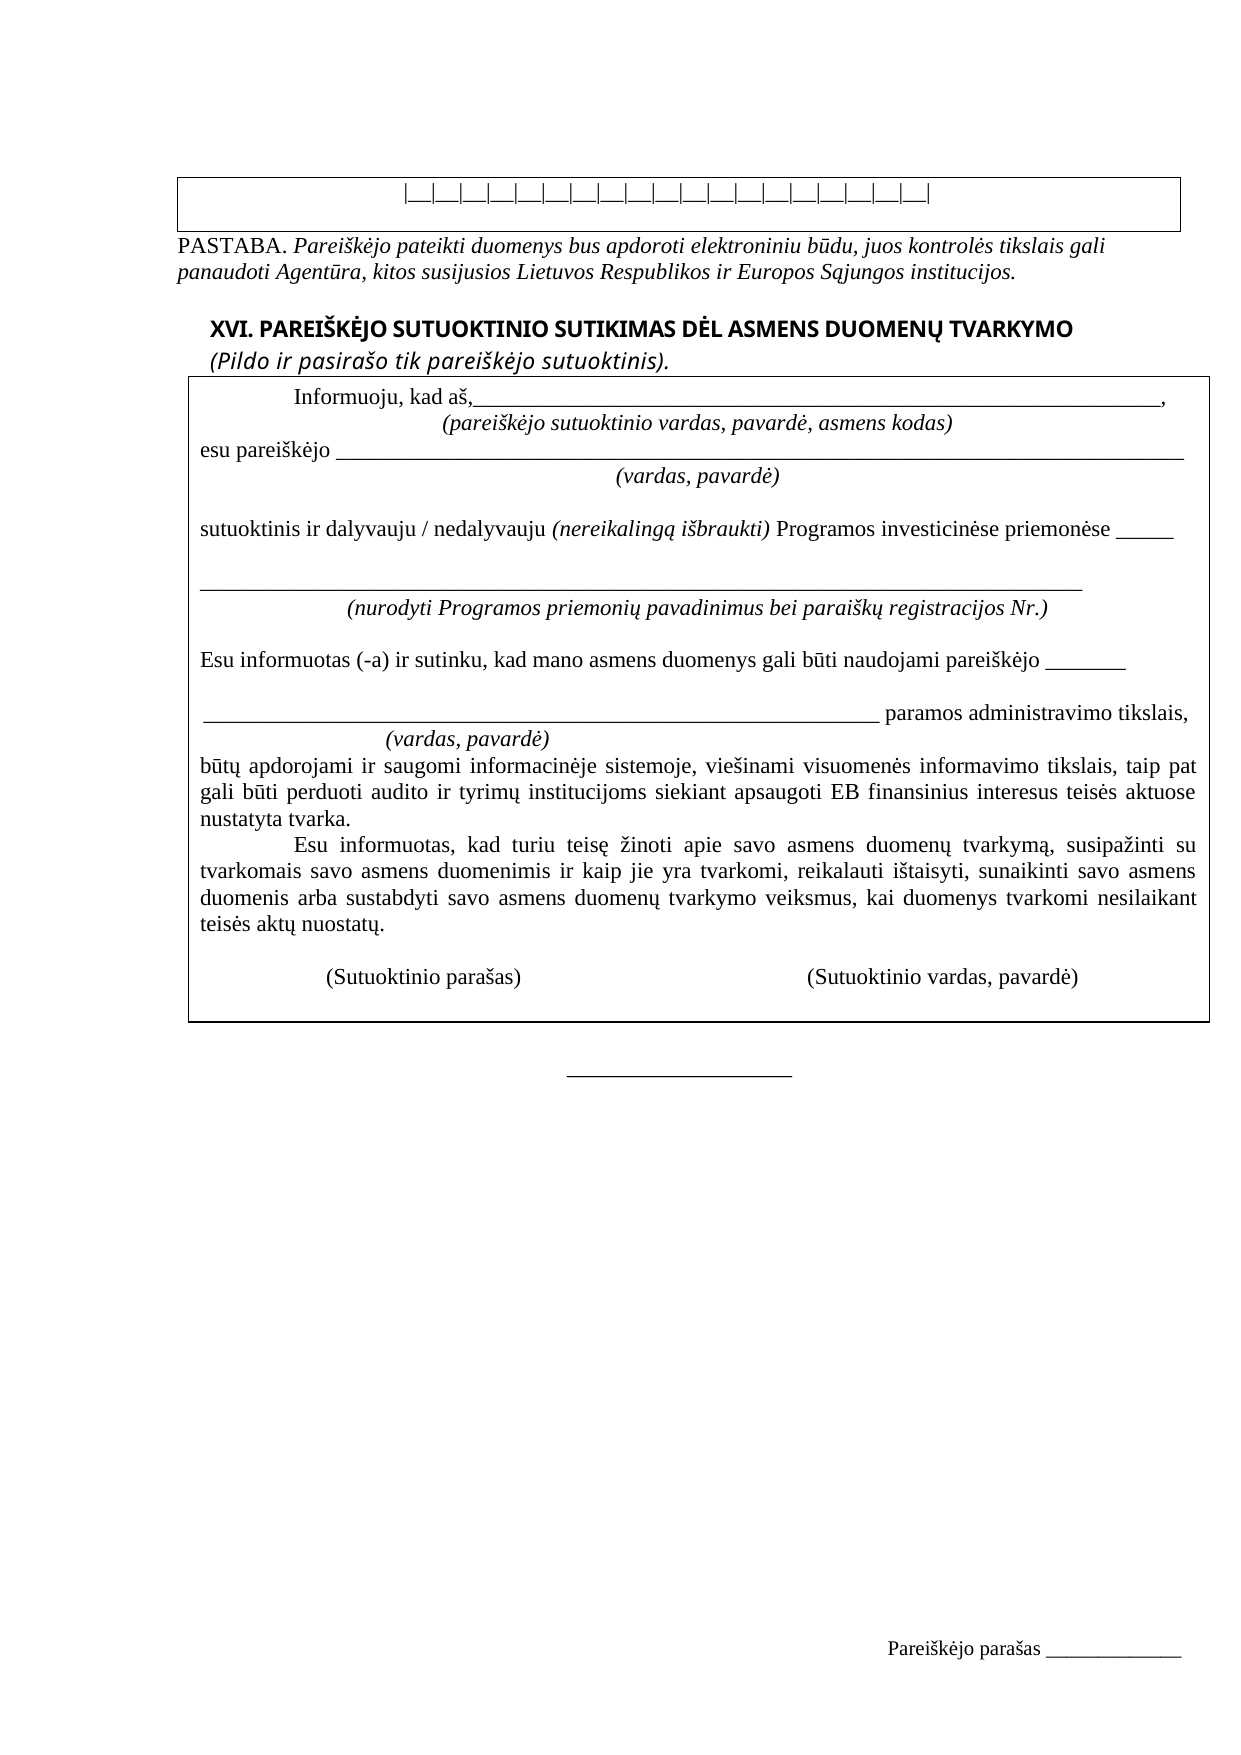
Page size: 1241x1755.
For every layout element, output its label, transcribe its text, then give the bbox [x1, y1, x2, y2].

table_header Informuoju, kad aš,____________________________________________________________, (pareiškėjo sutuoktinio vardas, pavardė, asmens kodas) esu pareiškėjo __________________________________________________________________________ (vardas, pavardė) sutuoktinis ir dalyvauju / nedalyvauju (nereikalingą išbraukti) Programos investicinėse priemonėse _____ _____________________________________________________________________________ (nurodyti Programos priemonių pavadinimus bei paraiškų registracijos Nr.) Esu informuotas (-a) ir sutinku, kad mano asmens duomenys gali būti naudojami pareiškėjo _______ ___________________________________________________________ paramos administravimo tikslais, (vardas, pavardė) būtų apdorojami ir saugomi informacinėje sistemoje, viešinami visuomenės informavimo tikslais, taip pat gali būti perduoti audito ir tyrimų institucijoms siekiant apsaugoti EB finansinius interesus teisės aktuose nustatyta tvarka. Esu informuotas, kad turiu teisę žinoti apie savo asmens duomenų tvarkymą, susipažinti su tvarkomais savo asmens duomenimis ir kaip jie yra tvarkomi, reikalauti ištaisyti, sunaikinti savo asmens duomenis arba sustabdyti savo asmens duomenų tvarkymo veiksmus, kai duomenys tvarkomi nesilaikant teisės aktų nuostatų. (Sutuoktinio parašas) (Sutuoktinio vardas, pavardė) [189, 377, 1209, 1021]
text |__|__|__|__|__|__|__|__|__|__|__|__|__|__|__|__|__|__|__| [178, 178, 1180, 231]
text (Pildo ir pasirašo tik pareiškėjo sutuoktinis). [177, 345, 1181, 376]
text __________________ [177, 1051, 1181, 1080]
text XVI. PAREIŠKĖJO SUTUOKTINIO SUTIKIMAS DĖL ASMENS DUOMENŲ TVARKYMO [177, 313, 1181, 345]
text PASTABA. Pareiškėjo pateikti duomenys bus apdoroti elektroniniu būdu, juos kontrolės tikslais gali panaudoti Agentūra, kitos susijusios Lietuvos Respublikos ir Europos Sąjungos institucijos. [177, 232, 1181, 285]
